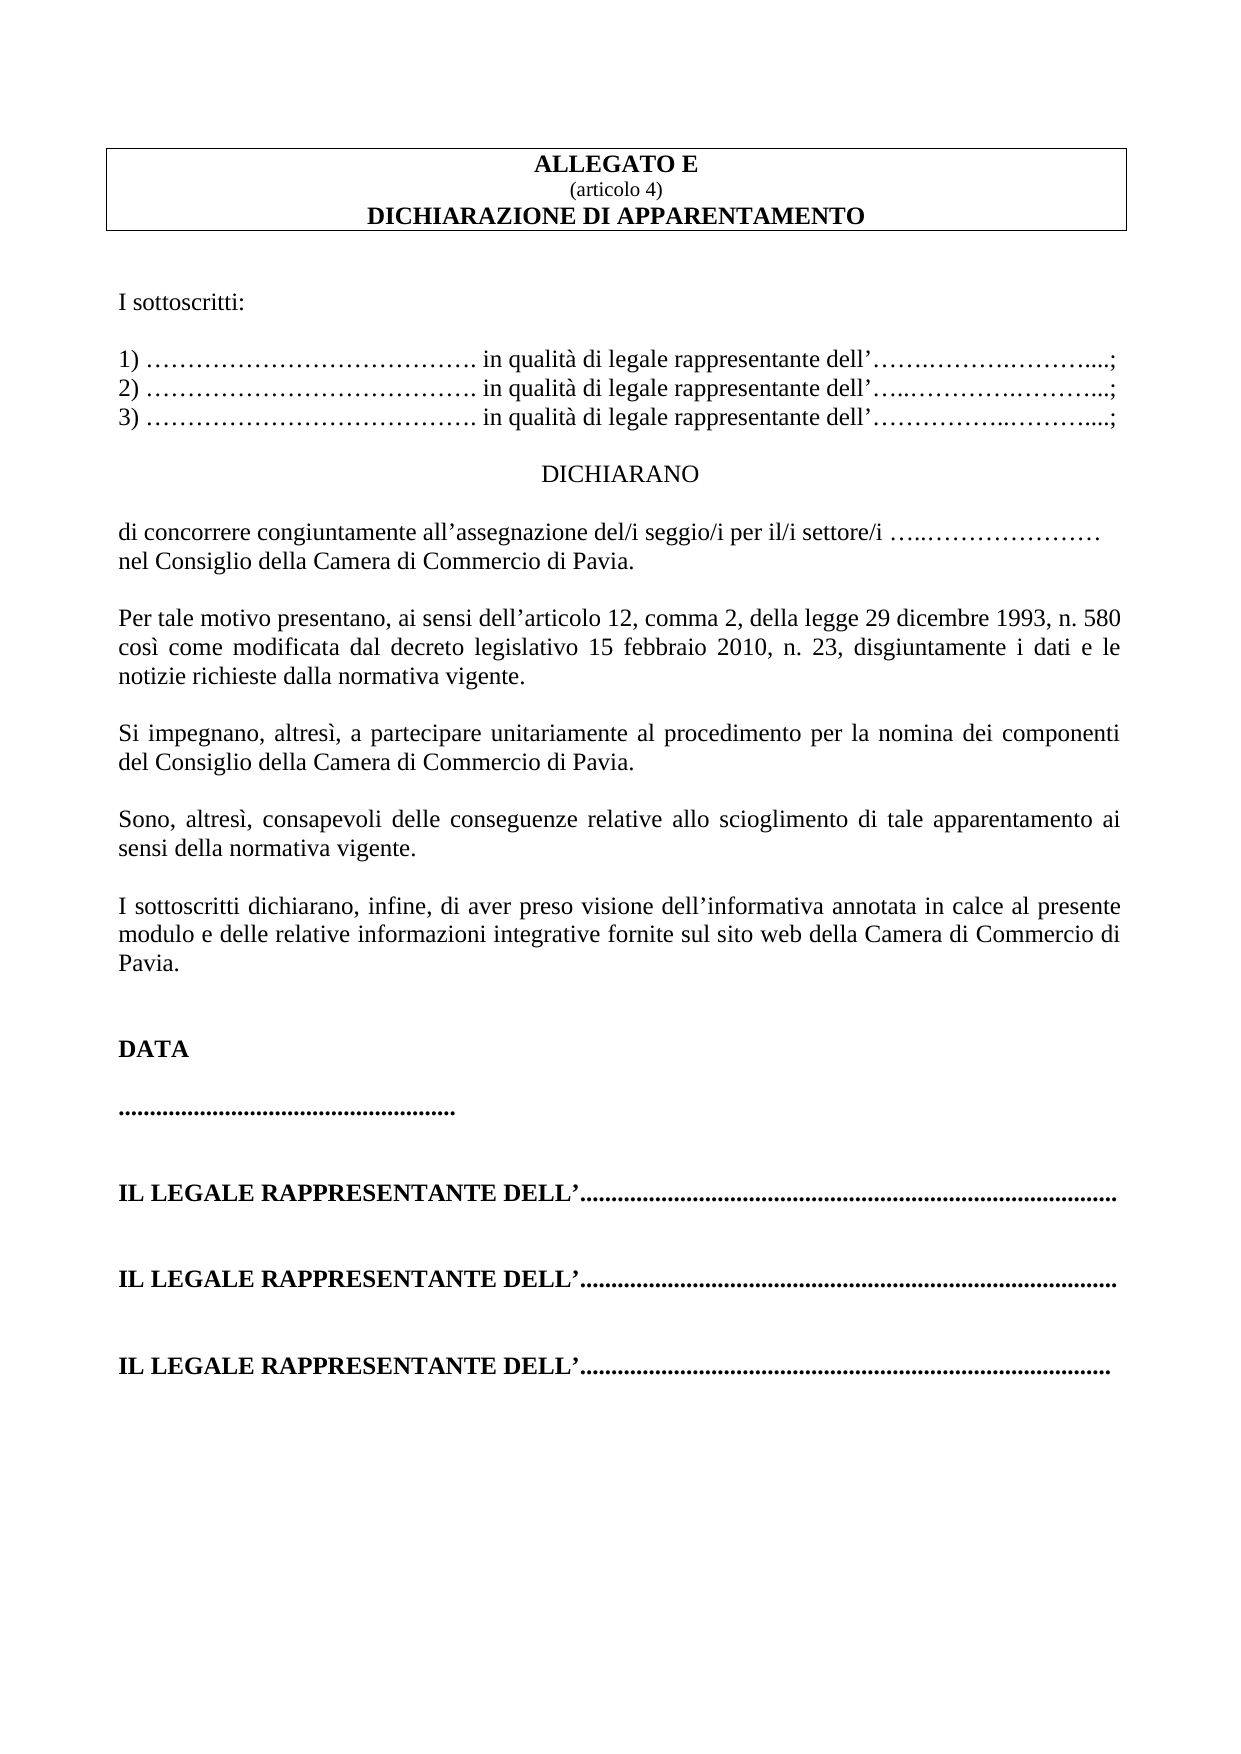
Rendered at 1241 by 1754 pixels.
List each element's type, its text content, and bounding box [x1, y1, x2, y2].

text Per tale motivo presentano, ai sensi dell’articolo 12, comma 2, della legge 29 dicembre 1993, n. 580 così come modificata dal decreto legislativo 15 febbraio 2010, n. 23, disgiuntamente i dati e le notizie richieste dalla normativa vigente. [118, 603, 1122, 689]
text di concorrere congiuntamente all’assegnazione del/i seggio/i per il/i settore/i …..………………… [118, 517, 1122, 546]
text nel Consiglio della Camera di Commercio di Pavia. [118, 546, 1122, 574]
text 2) …………………………………. in qualità di legale rappresentante dell’…..………….………...; [118, 373, 1122, 402]
table_header ALLEGATO E (articolo 4) DICHIARAZIONE DI APPARENTAMENTO [107, 149, 1126, 230]
text I sottoscritti dichiarano, infine, di aver preso visione dell’informativa annotata in calce al presente modulo e delle relative informazioni integrative fornite sul sito web della Camera di Commercio di Pavia. [118, 891, 1122, 977]
text Sono, altresì, consapevoli delle conseguenze relative allo scioglimento di tale apparentamento ai sensi della normativa vigente. [118, 804, 1122, 862]
text I sottoscritti: [118, 287, 1122, 316]
text DICHIARANO [118, 459, 1122, 488]
text Si impegnano, altresì, a partecipare unitariamente al procedimento per la nomina dei componenti del Consiglio della Camera di Commercio di Pavia. [118, 718, 1122, 776]
text 3) …………………………………. in qualità di legale rappresentante dell’……………..………....; [118, 402, 1122, 431]
text ...................................................... [118, 1092, 1122, 1121]
text IL LEGALE RAPPRESENTANTE DELL’...................................................................................... [118, 1264, 1122, 1293]
text IL LEGALE RAPPRESENTANTE DELL’...................................................................................... [118, 1178, 1122, 1207]
text DATA [118, 1034, 1122, 1063]
text 1) …………………………………. in qualità di legale rappresentante dell’…….……….………....; [118, 344, 1122, 373]
text IL LEGALE RAPPRESENTANTE DELL’..................................................................................... [118, 1351, 1122, 1379]
